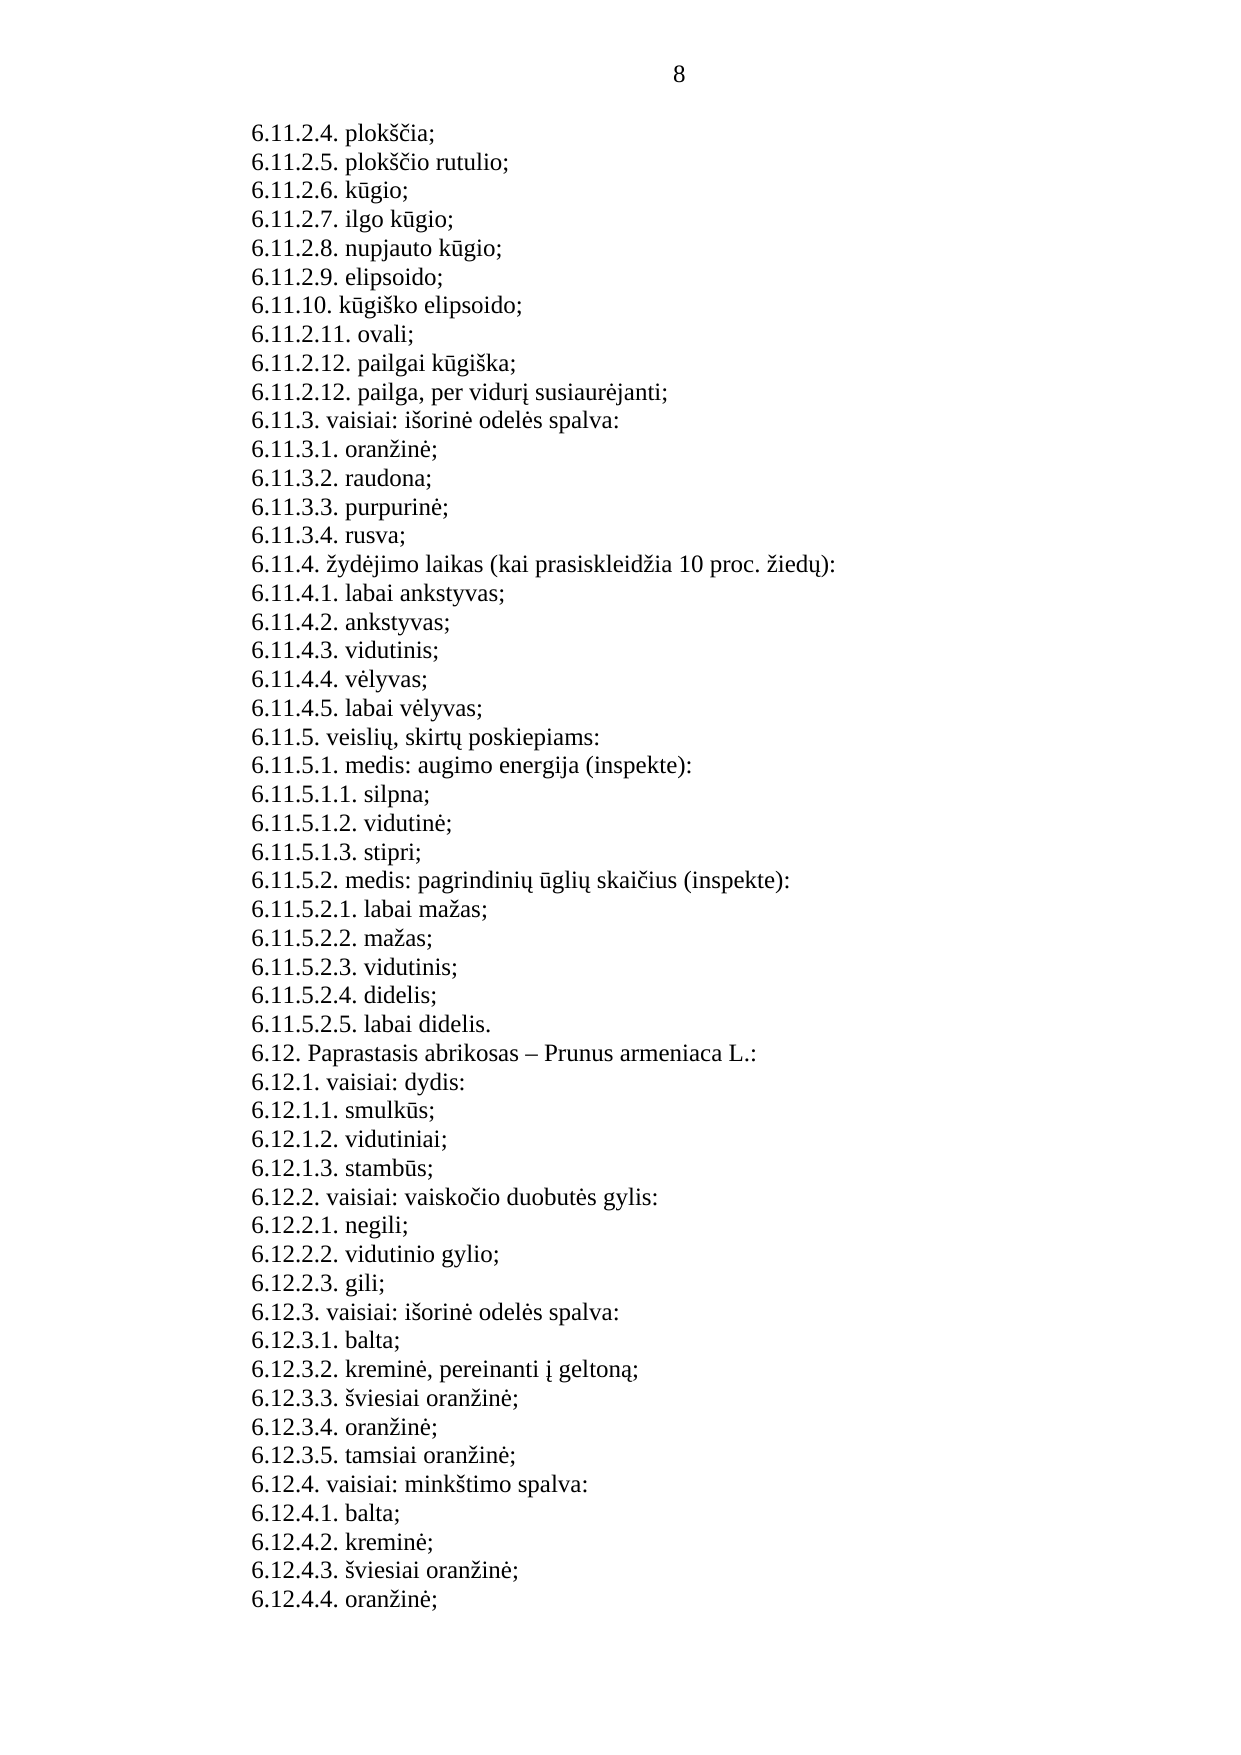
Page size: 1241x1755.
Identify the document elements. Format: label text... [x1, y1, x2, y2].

text 6.11.5.1. medis: augimo energija (inspekte): [177, 751, 1181, 779]
text 6.11.5.1.2. vidutinė; [177, 808, 1181, 837]
text 6.12.3.5. tamsiai oranžinė; [177, 1441, 1181, 1469]
text 6.11.5.1.3. stipri; [177, 837, 1181, 866]
text 6.11.3.4. rusva; [177, 521, 1181, 549]
text 6.11.5. veislių, skirtų poskiepiams: [177, 722, 1181, 751]
text 6.11.5.2.4. didelis; [177, 981, 1181, 1009]
text 6.11.2.12. pailgai kūgiška; [177, 348, 1181, 377]
text 6.12.2.3. gili; [177, 1268, 1181, 1297]
text 6.11.5.2.5. labai didelis. [177, 1009, 1181, 1038]
text 6.11.2.7. ilgo kūgio; [177, 204, 1181, 233]
text 6.12.2. vaisiai: vaiskočio duobutės gylis: [177, 1182, 1181, 1211]
text 6.11.2.9. elipsoido; [177, 262, 1181, 291]
text 6.12.3. vaisiai: išorinė odelės spalva: [177, 1297, 1181, 1326]
text 6.12.2.1. negili; [177, 1211, 1181, 1239]
text 6.12.2.2. vidutinio gylio; [177, 1239, 1181, 1268]
text 6.11.3.1. oranžinė; [177, 434, 1181, 463]
text 6.11.4.4. vėlyvas; [177, 664, 1181, 693]
text 6.11.3.2. raudona; [177, 463, 1181, 492]
text 6.11.3. vaisiai: išorinė odelės spalva: [177, 406, 1181, 434]
text 6.11.2.12. pailga, per vidurį susiaurėjanti; [177, 377, 1181, 406]
text 6.11.2.6. kūgio; [177, 176, 1181, 204]
text 6.11.4. žydėjimo laikas (kai prasiskleidžia 10 proc. žiedų): [177, 549, 1181, 578]
text 6.12.4.1. balta; [177, 1498, 1181, 1527]
text 6.12.4. vaisiai: minkštimo spalva: [177, 1469, 1181, 1498]
text 6.12.4.4. oranžinė; [177, 1584, 1181, 1613]
text 6.11.4.1. labai ankstyvas; [177, 578, 1181, 607]
text 6.11.5.2.1. labai mažas; [177, 894, 1181, 923]
text 6.11.3.3. purpurinė; [177, 492, 1181, 521]
text 6.12.1.3. stambūs; [177, 1153, 1181, 1182]
text 6.12.1.1. smulkūs; [177, 1096, 1181, 1124]
text 6.12.4.2. kreminė; [177, 1527, 1181, 1556]
text 6.11.2.5. plokščio rutulio; [177, 147, 1181, 176]
text 6.11.2.11. ovali; [177, 319, 1181, 348]
text 6.11.5.2.3. vidutinis; [177, 952, 1181, 981]
text 6.11.10. kūgiško elipsoido; [177, 291, 1181, 319]
text 6.12.3.2. kreminė, pereinanti į geltoną; [177, 1354, 1181, 1383]
text 6.12.3.3. šviesiai oranžinė; [177, 1383, 1181, 1412]
text 6.12.3.1. balta; [177, 1326, 1181, 1354]
text 6.11.5.1.1. silpna; [177, 779, 1181, 808]
text 6.12. Paprastasis abrikosas – Prunus armeniaca L.: [177, 1038, 1181, 1067]
text 6.11.2.8. nupjauto kūgio; [177, 233, 1181, 262]
text 6.12.1.2. vidutiniai; [177, 1124, 1181, 1153]
text 6.11.4.5. labai vėlyvas; [177, 693, 1181, 722]
text 6.11.4.3. vidutinis; [177, 636, 1181, 664]
text 6.11.5.2.2. mažas; [177, 923, 1181, 952]
text 6.12.1. vaisiai: dydis: [177, 1067, 1181, 1096]
text 6.11.4.2. ankstyvas; [177, 607, 1181, 636]
text 6.12.4.3. šviesiai oranžinė; [177, 1556, 1181, 1584]
text 6.12.3.4. oranžinė; [177, 1412, 1181, 1441]
text 6.11.2.4. plokščia; [177, 118, 1181, 147]
text 6.11.5.2. medis: pagrindinių ūglių skaičius (inspekte): [177, 866, 1181, 894]
